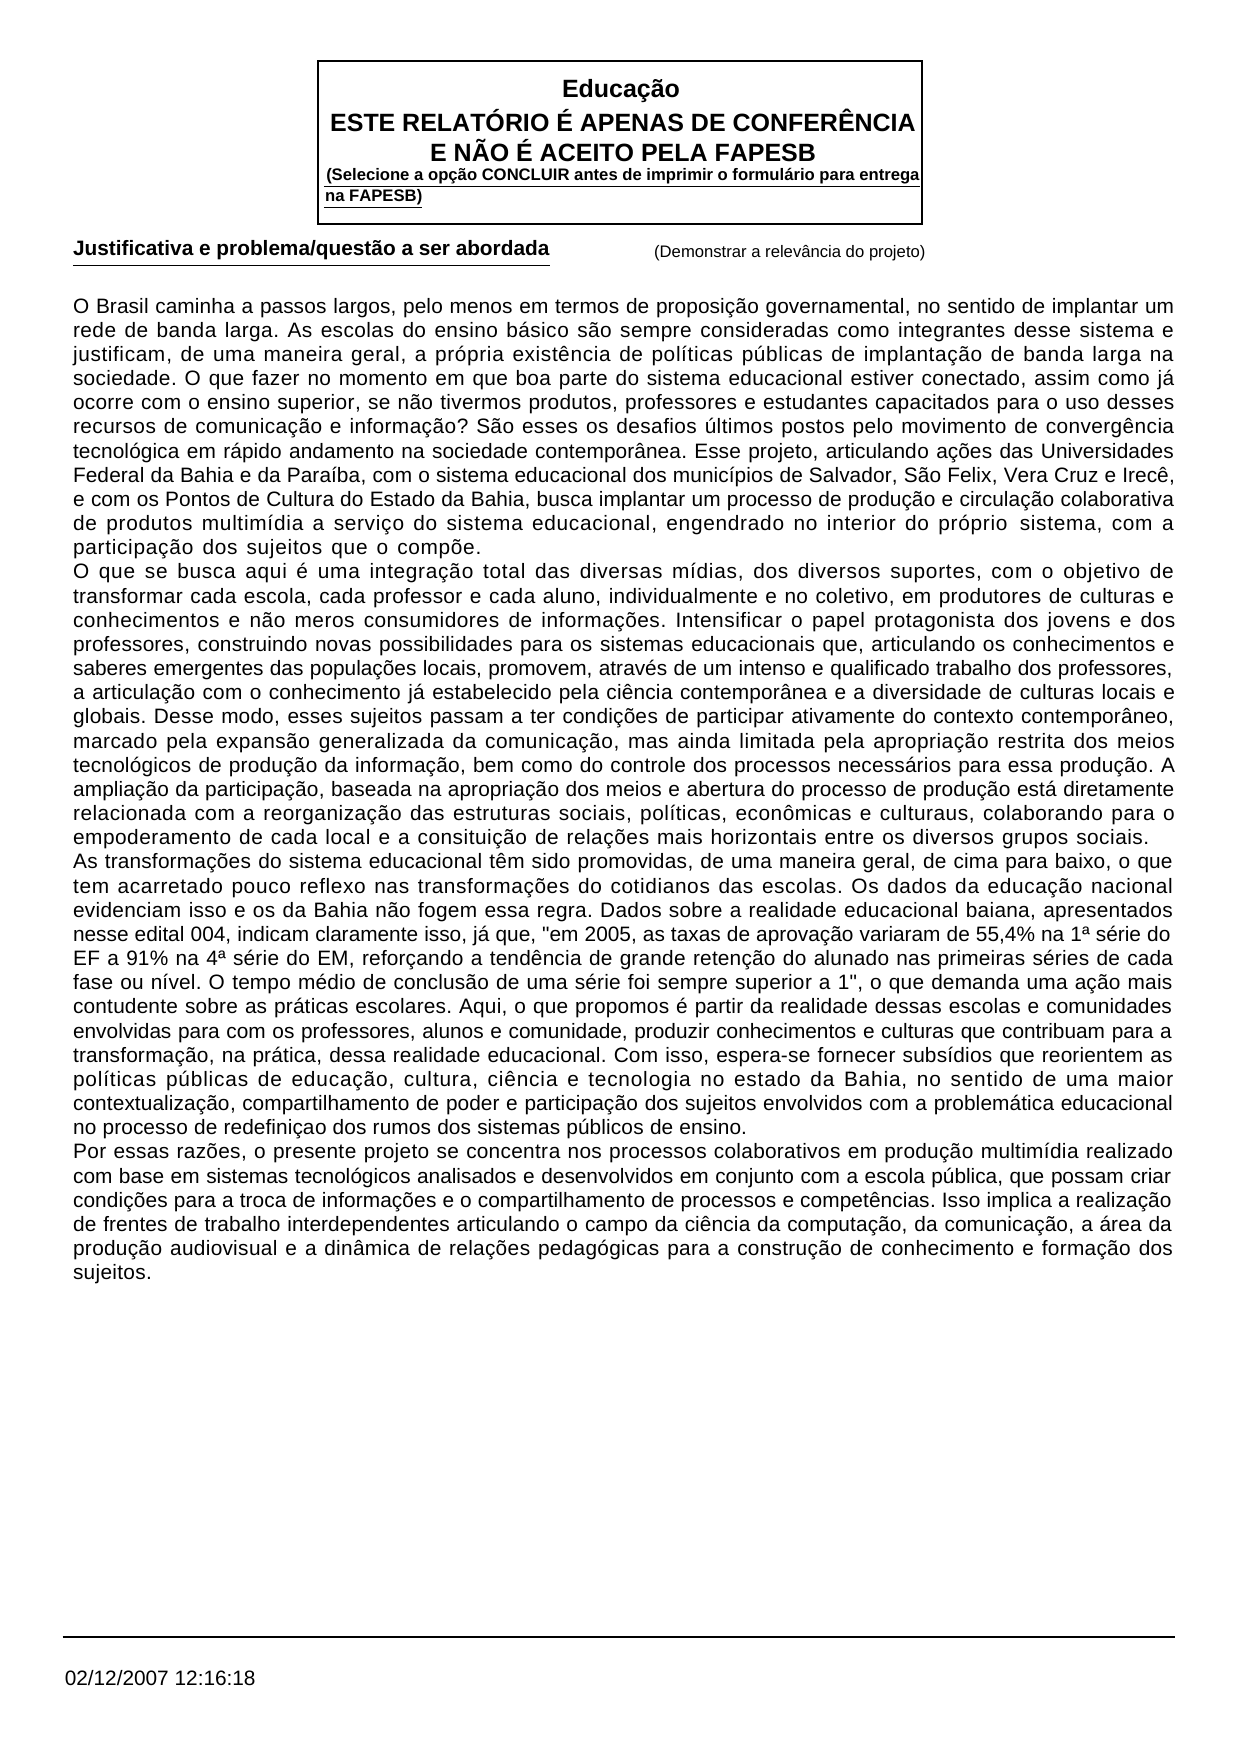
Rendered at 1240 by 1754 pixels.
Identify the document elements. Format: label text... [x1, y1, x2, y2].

text Educação [557, 74, 685, 103]
text Por essas razões, o presente projeto se concentra nos processos colaborativos em produção multimídia realizado com base em sistemas tecnológicos analisados e desenvolvidos em conjunto com a escola pública, que possam criar condições para a troca de informações e o compartilhamento de processos e competências. Isso implica a realização de frentes de trabalho interdependentes articulando o campo da ciência da computação, da comunicação, a área da produção audiovisual e a dinâmica de relações pedagógicas para a construção de conhecimento e formação dos sujeitos. [73, 1139, 1173, 1284]
text na FAPESB) [325, 185, 921, 204]
text [923, 185, 1183, 204]
text ESTE RELATÓRIO É APENAS DE CONFERÊNCIA E NÃO É ACEITO PELA FAPESB [327, 108, 919, 166]
text Justificativa e problema/questão a ser abordada [73, 236, 557, 259]
text O que se busca aqui é uma integração total das diversas mídias, dos diversos suportes, com o objetivo de transformar cada escola, cada professor e cada aluno, individualmente e no coletivo, em produtores de culturas e conhecimentos e não meros consumidores de informações. Intensificar o papel protagonista dos jovens e dos professores, construindo novas possibilidades para os sistemas educacionais que, articulando os conhecimentos e saberes emergentes das populações locais, promovem, através de um intenso e qualificado trabalho dos professores, a articulação com o conhecimento já estabelecido pela ciência contemporânea e a diversidade de culturas locais e globais. Desse modo, esses sujeitos passam a ter condições de participar ativamente do contexto contemporâneo, marcado pela expansão generalizada da comunicação, mas ainda limitada pela apropriação restrita dos meios tecnológicos de produção da informação, bem como do controle dos processos necessários para essa produção. A ampliação da participação, baseada na apropriação dos meios e abertura do processo de produção está diretamente relacionada com a reorganização das estruturas sociais, políticas, econômicas e culturaus, colaborando para o empoderamento de cada local e a consituição de relações mais horizontais entre os diversos grupos sociais. [73, 559, 1175, 849]
text O Brasil caminha a passos largos, pelo menos em termos de proposição governamental, no sentido de implantar um rede de banda larga. As escolas do ensino básico são sempre consideradas como integrantes desse sistema e justificam, de uma maneira geral, a própria existência de políticas públicas de implantação de banda larga na sociedade. O que fazer no momento em que boa parte do sistema educacional estiver conectado, assim como já ocorre com o ensino superior, se não tivermos produtos, professores e estudantes capacitados para o uso desses recursos de comunicação e informação? São esses os desafios últimos postos pelo movimento de convergência tecnológica em rápido andamento na sociedade contemporânea. Esse projeto, articulando ações das Universidades Federal da Bahia e da Paraíba, com o sistema educacional dos municípios de Salvador, São Felix, Vera Cruz e Irecê, e com os Pontos de Cultura do Estado da Bahia, busca implantar um processo de produção e circulação colaborativa de produtos multimídia a serviço do sistema educacional, engendrado no interior do próprio sistema, com a participação dos sujeitos que o compõe. [73, 293, 1175, 559]
text 02/12/2007 12:16:18 [64, 1666, 1183, 1690]
text (Selecione a opção CONCLUIR antes de imprimir o formulário para entrega [322, 167, 921, 184]
text (Demonstrar a relevância do projeto) [654, 241, 1183, 261]
text As transformações do sistema educacional têm sido promovidas, de uma maneira geral, de cima para baixo, o que tem acarretado pouco reflexo nas transformações do cotidianos das escolas. Os dados da educação nacional evidenciam isso e os da Bahia não fogem essa regra. Dados sobre a realidade educacional baiana, apresentados nesse edital 004, indicam claramente isso, já que, "em 2005, as taxas de aprovação variaram de 55,4% na 1ª série do EF a 91% na 4ª série do EM, reforçando a tendência de grande retenção do alunado nas primeiras séries de cada fase ou nível. O tempo médio de conclusão de uma série foi sempre superior a 1", o que demanda uma ação mais contudente sobre as práticas escolares. Aqui, o que propomos é partir da realidade dessas escolas e comunidades envolvidas para com os professores, alunos e comunidade, produzir conhecimentos e culturas que contribuam para a transformação, na prática, dessa realidade educacional. Com isso, espera-se fornecer subsídios que reorientem as políticas públicas de educação, cultura, ciência e tecnologia no estado da Bahia, no sentido de uma maior contextualização, compartilhamento de poder e participação dos sujeitos envolvidos com a problemática educacional no processo de redefiniçao dos rumos dos sistemas públicos de ensino. [73, 849, 1173, 1139]
